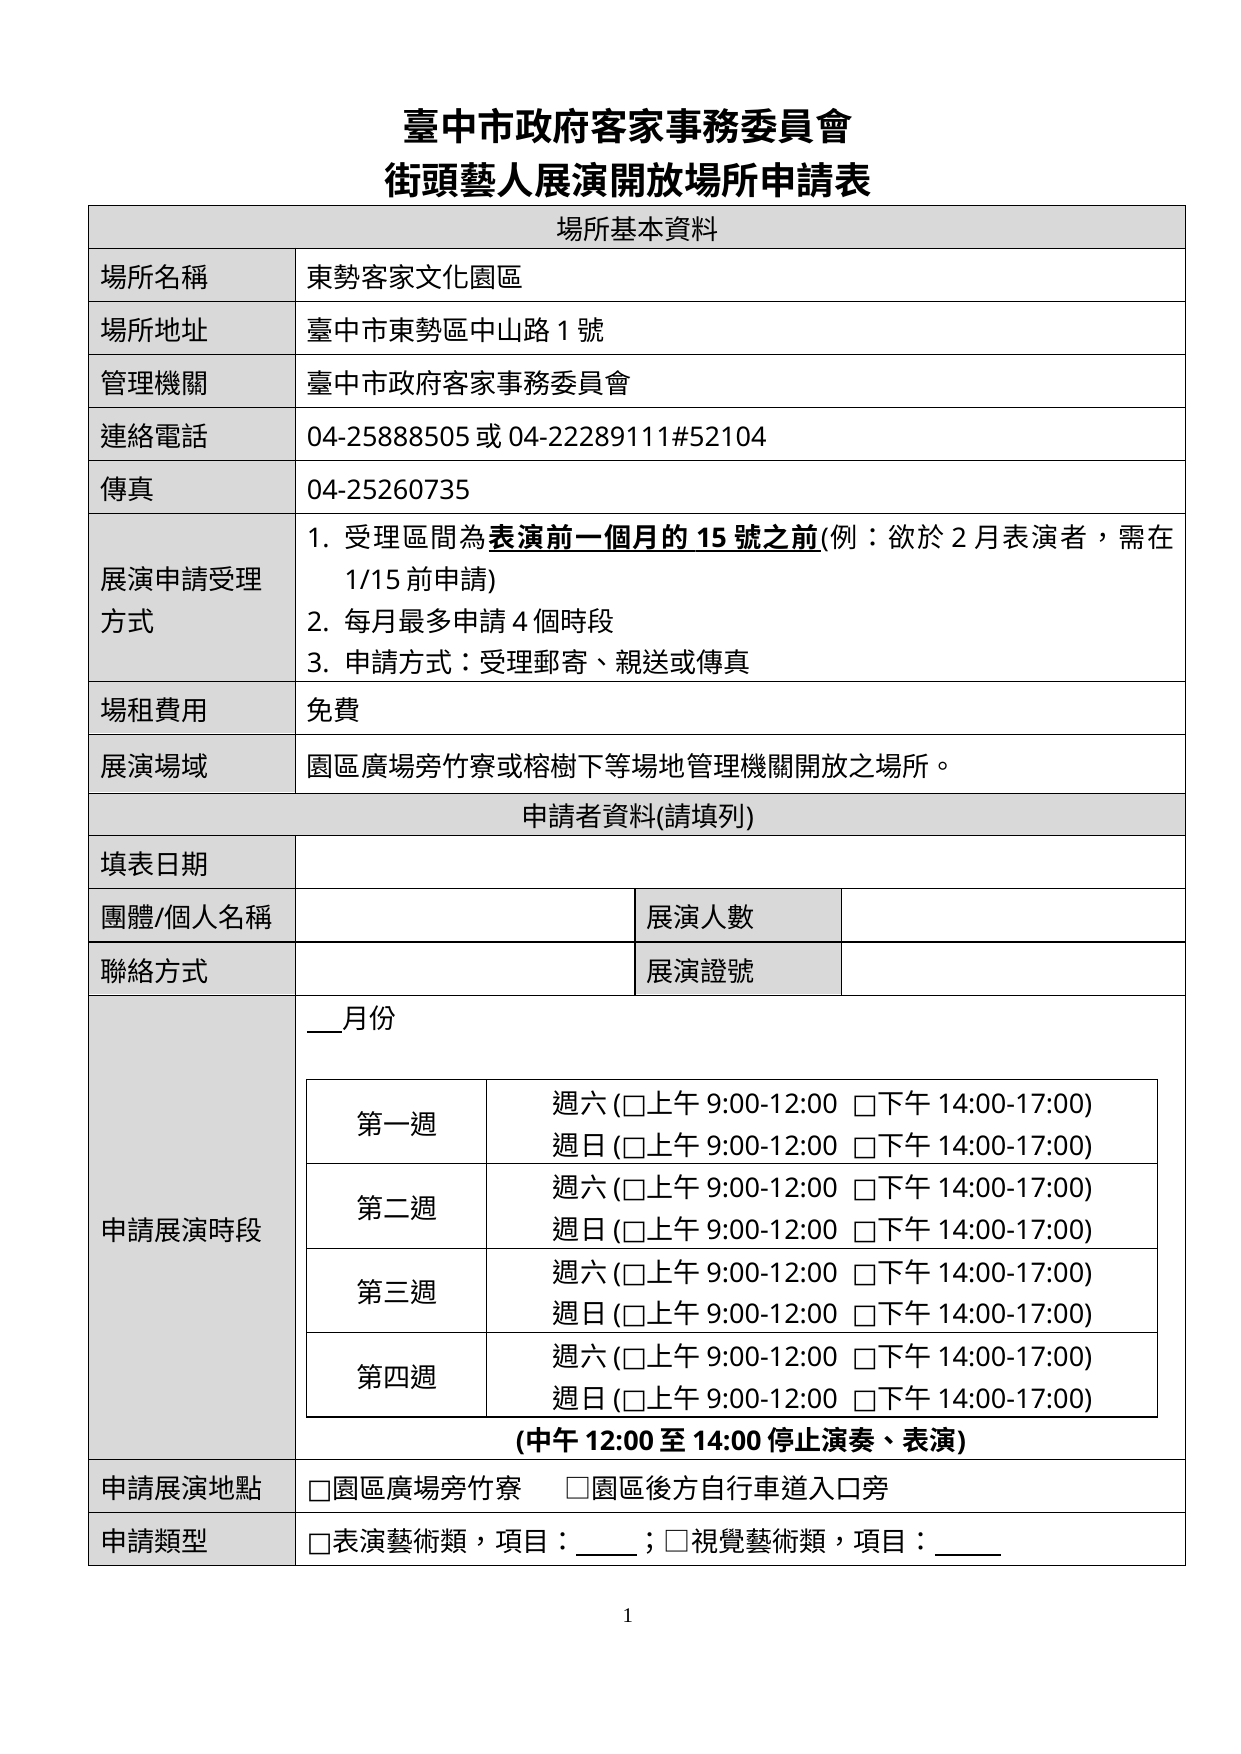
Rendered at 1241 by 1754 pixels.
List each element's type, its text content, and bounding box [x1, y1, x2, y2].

table_cell 申請類型 [89, 1513, 295, 1565]
table_cell 展演申請受理方式 [89, 514, 295, 681]
table_cell 受理區間為表演前一個月的15號之前(例：欲於2月表演者，需在1/15前申請) 每月最多申請4個時段 申請方式：受理郵寄、親送或傳真 [296, 514, 1185, 681]
table_cell 場所名稱 [89, 249, 295, 301]
table_cell 臺中市政府客家事務委員會 [296, 355, 1185, 407]
table_header 場所基本資料 [89, 206, 1185, 248]
table_cell 月份 (中午12:00至14:00停止演奏、表演) [296, 996, 1185, 1459]
table_cell 展演場域 [89, 735, 295, 792]
table_cell 聯絡方式 [89, 943, 295, 994]
table_cell 東勢客家文化園區 [296, 249, 1185, 301]
table_cell 連絡電話 [89, 408, 295, 460]
table_cell 週六 (□上午9:00-12:00 □下午14:00-17:00) 週日 (□上午9:00-12:00 □下午14:00-17:00) [487, 1333, 1157, 1416]
table_cell □表演藝術類，項目： ；□視覺藝術類，項目： [296, 1513, 1185, 1565]
table_cell 團體/個人名稱 [89, 889, 295, 941]
table_cell 第二週 [307, 1164, 486, 1248]
table_cell 傳真 [89, 461, 295, 513]
table_cell 第四週 [307, 1333, 486, 1416]
text 臺中市政府客家事務委員會 [89, 96, 1166, 151]
table_cell [296, 943, 634, 994]
text 街頭藝人展演開放場所申請表 [89, 151, 1166, 205]
table_header 第一週 [307, 1080, 486, 1163]
table_cell 填表日期 [89, 836, 295, 888]
table_cell 申請者資料(請填列) [89, 794, 1185, 835]
table_cell 免費 [296, 682, 1185, 733]
table_cell 園區廣場旁竹寮或榕樹下等場地管理機關開放之場所。 [296, 735, 1185, 792]
table_cell 展演證號 [636, 943, 841, 994]
table_cell 場所地址 [89, 302, 295, 354]
table_cell □園區廣場旁竹寮 □園區後方自行車道入口旁 [296, 1460, 1185, 1512]
table_cell 場租費用 [89, 682, 295, 733]
table_cell [296, 889, 634, 941]
table_cell 第三週 [307, 1249, 486, 1332]
table_cell 管理機關 [89, 355, 295, 407]
table_cell 申請展演地點 [89, 1460, 295, 1512]
table_cell 申請展演時段 [89, 996, 295, 1459]
table_cell 週六 (□上午9:00-12:00 □下午14:00-17:00) 週日 (□上午9:00-12:00 □下午14:00-17:00) [487, 1164, 1157, 1248]
table_cell 週六 (□上午9:00-12:00 □下午14:00-17:00) 週日 (□上午9:00-12:00 □下午14:00-17:00) [487, 1249, 1157, 1332]
table_cell 臺中市東勢區中山路1號 [296, 302, 1185, 354]
table_cell 04-25260735 [296, 461, 1185, 513]
table_cell 展演人數 [636, 889, 841, 941]
table_header 週六 (□上午9:00-12:00 □下午14:00-17:00) 週日 (□上午9:00-12:00 □下午14:00-17:00) [487, 1080, 1157, 1163]
table_cell [842, 943, 1185, 994]
table_cell [296, 836, 1185, 888]
table_cell 04-25888505或04-22289111#52104 [296, 408, 1185, 460]
table_cell [842, 889, 1185, 941]
